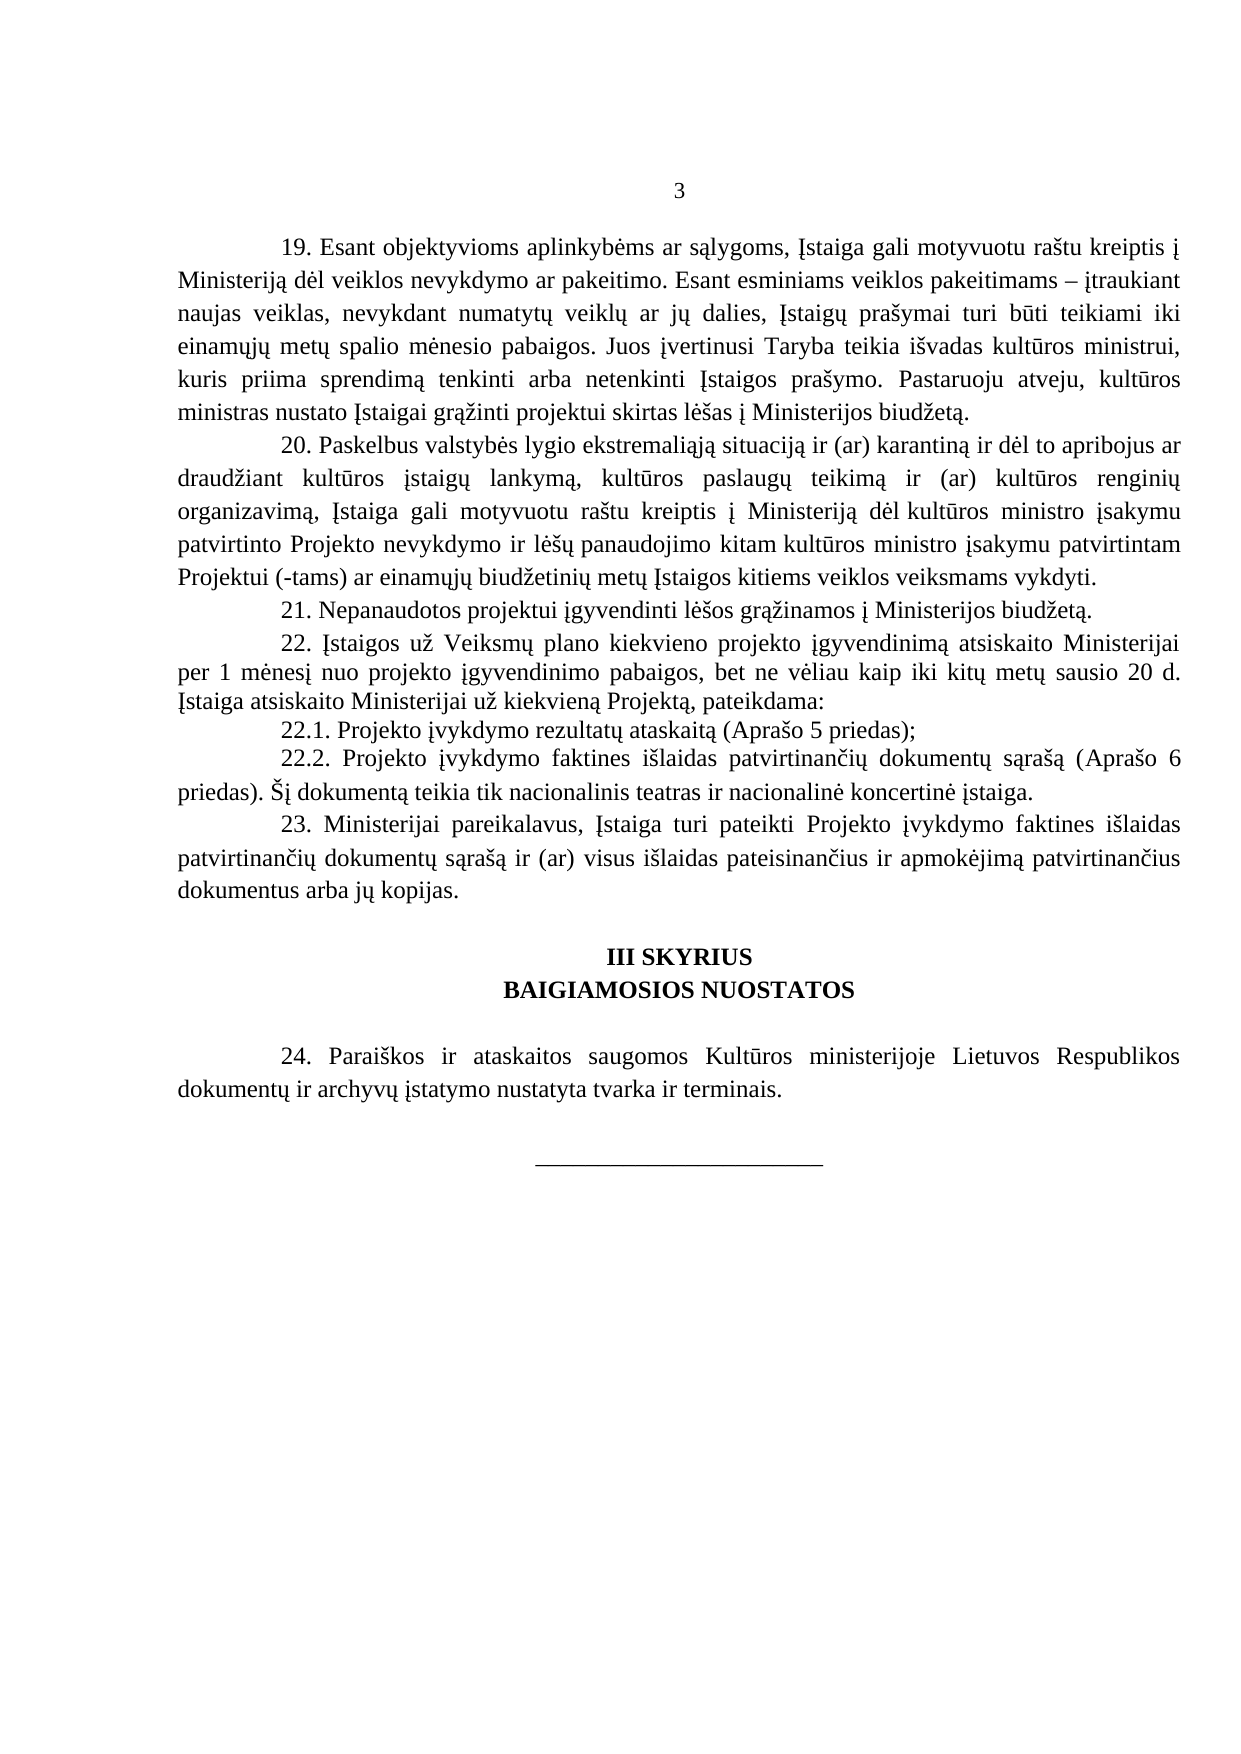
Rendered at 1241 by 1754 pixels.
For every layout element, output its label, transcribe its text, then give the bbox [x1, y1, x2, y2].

text BAIGIAMOSIOS NUOSTATOS [177, 975, 1181, 1003]
text 20. Paskelbus valstybės lygio ekstremaliąją situaciją ir (ar) karantiną ir dėl to apribojus ar draudžiant kultūros įstaigų lankymą, kultūros paslaugų teikimą ir (ar) kultūros renginių organizavimą, Įstaiga gali motyvuotu raštu kreiptis į Ministeriją dėl kultūros ministro įsakymu patvirtinto Projekto nevykdymo ir lėšų panaudojimo kitam kultūros ministro įsakymu patvirtintam Projektui (-tams) ar einamųjų biudžetinių metų Įstaigos kitiems veiklos veiksmams vykdyti. [177, 430, 1181, 591]
text _______________________ [177, 1140, 1181, 1168]
text 24. Paraiškos ir ataskaitos saugomos Kultūros ministerijoje Lietuvos Respublikos dokumentų ir archyvų įstatymo nustatyta tvarka ir terminais. [177, 1041, 1181, 1102]
text 22.2. Projekto įvykdymo faktines išlaidas patvirtinančių dokumentų sąrašą (Aprašo 6 priedas). Šį dokumentą teikia tik nacionalinis teatras ir nacionalinė koncertinė įstaiga. [177, 743, 1181, 805]
text 22. Įstaigos už Veiksmų plano kiekvieno projekto įgyvendinimą atsiskaito Ministerijai per 1 mėnesį nuo projekto įgyvendinimo pabaigos, bet ne vėliau kaip iki kitų metų sausio 20 d. Įstaiga atsiskaito Ministerijai už kiekvieną Projektą, pateikdama: [177, 628, 1181, 715]
text 23. Ministerijai pareikalavus, Įstaiga turi pateikti Projekto įvykdymo faktines išlaidas patvirtinančių dokumentų sąrašą ir (ar) visus išlaidas pateisinančius ir apmokėjimą patvirtinančius dokumentus arba jų kopijas. [177, 809, 1181, 904]
text III SKYRIUS [177, 942, 1181, 970]
text 19. Esant objektyvioms aplinkybėms ar sąlygoms, Įstaiga gali motyvuotu raštu kreiptis į Ministeriją dėl veiklos nevykdymo ar pakeitimo. Esant esminiams veiklos pakeitimams – įtraukiant naujas veiklas, nevykdant numatytų veiklų ar jų dalies, Įstaigų prašymai turi būti teikiami iki einamųjų metų spalio mėnesio pabaigos. Juos įvertinusi Taryba teikia išvadas kultūros ministrui, kuris priima sprendimą tenkinti arba netenkinti Įstaigos prašymo. Pastaruoju atveju, kultūros ministras nustato Įstaigai grąžinti projektui skirtas lėšas į Ministerijos biudžetą. [177, 232, 1181, 426]
text 22.1. Projekto įvykdymo rezultatų ataskaitą (Aprašo 5 priedas); [177, 715, 1181, 743]
text 21. Nepanaudotos projektui įgyvendinti lėšos grąžinamos į Ministerijos biudžetą. [177, 596, 1181, 624]
